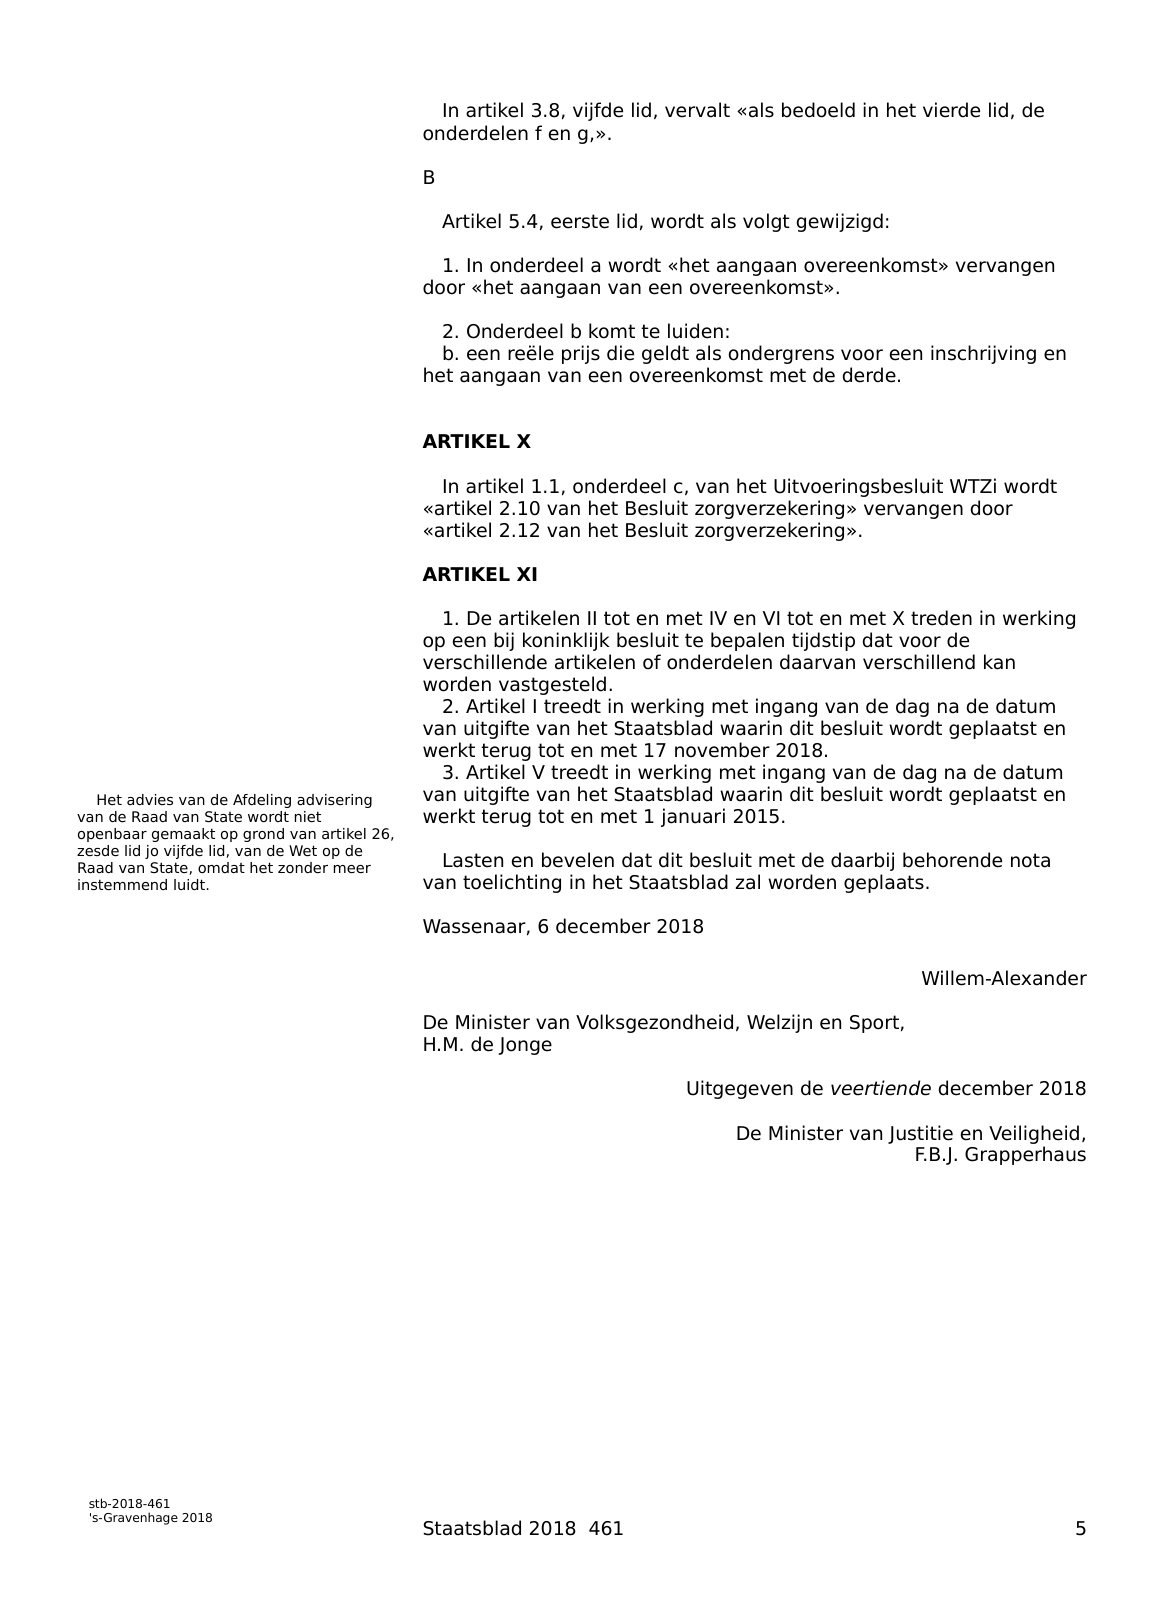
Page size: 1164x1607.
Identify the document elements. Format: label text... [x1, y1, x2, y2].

text 's-Gravenhage 2018 [88, 1511, 323, 1525]
text Artikel 5.4, eerste lid, wordt als volgt gewijzigd: [422, 211, 1087, 233]
text 2. Onderdeel b komt te luiden: [422, 321, 1087, 343]
text 3. Artikel V treedt in werking met ingang van de dag na de datum van uitgifte van het Staatsblad waarin dit besluit wordt geplaatst en werkt terug tot en met 1 januari 2015. [422, 762, 1087, 828]
text 1. De artikelen II tot en met IV en VI tot en met X treden in werking op een bij koninklijk besluit te bepalen tijdstip dat voor de verschillende artikelen of onderdelen daarvan verschillend kan worden vastgesteld. [422, 608, 1087, 696]
subtitle ARTIKEL XI [422, 564, 1087, 586]
text 2. Artikel I treedt in werking met ingang van de dag na de datum van uitgifte van het Staatsblad waarin dit besluit wordt geplaatst en werkt terug tot en met 17 november 2018. [422, 696, 1087, 762]
text In artikel 3.8, vijfde lid, vervalt «als bedoeld in het vierde lid, de onderdelen f en g,». [422, 100, 1087, 144]
text b. een reële prijs die geldt als ondergrens voor een inschrijving en het aangaan van een overeenkomst met de derde. [422, 343, 1087, 387]
text stb-2018-461 [88, 1497, 323, 1511]
subtitle ARTIKEL X [422, 431, 1087, 453]
text Lasten en bevelen dat dit besluit met de daarbij behorende nota van toelichting in het Staatsblad zal worden geplaats. [422, 850, 1087, 894]
text Het advies van de Afdeling advisering van de Raad van State wordt niet openbaar gemaakt op grond van artikel 26, zesde lid jo vijfde lid, van de Wet op de Raad van State, omdat het zonder meer instemmend luidt. [77, 792, 396, 894]
text De Minister van Volksgezondheid, Welzijn en Sport, H.M. de Jonge [422, 1012, 1087, 1056]
text 1. In onderdeel a wordt «het aangaan overeenkomst» vervangen door «het aangaan van een overeenkomst». [422, 255, 1087, 299]
text De Minister van Justitie en Veiligheid, F.B.J. Grapperhaus [422, 1122, 1087, 1166]
text In artikel 1.1, onderdeel c, van het Uitvoeringsbesluit WTZi wordt «artikel 2.10 van het Besluit zorgverzekering» vervangen door «artikel 2.12 van het Besluit zorgverzekering». [422, 476, 1087, 541]
text B [422, 167, 1087, 188]
text Uitgegeven de veertiende december 2018 [422, 1078, 1087, 1100]
text Wassenaar, 6 december 2018 [422, 916, 1087, 938]
text Willem-Alexander [422, 968, 1087, 990]
